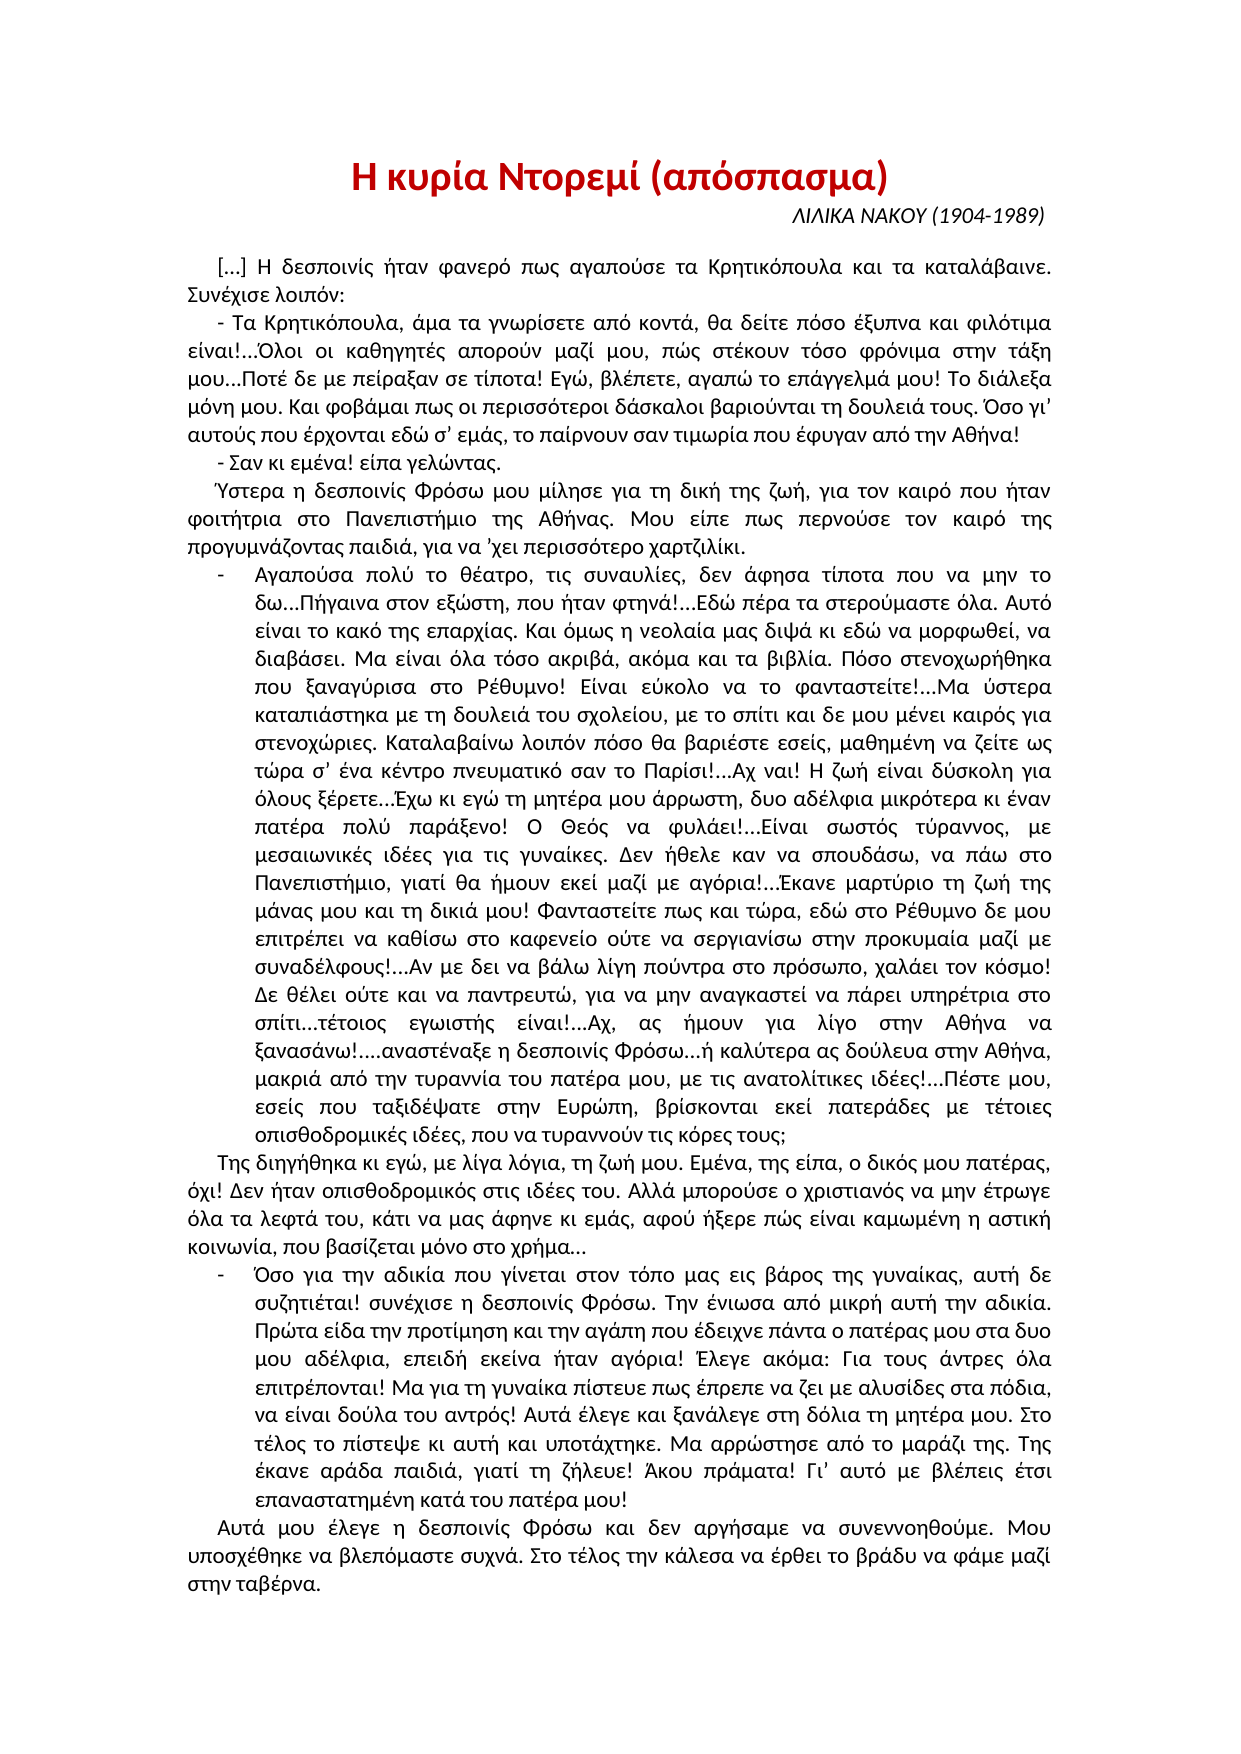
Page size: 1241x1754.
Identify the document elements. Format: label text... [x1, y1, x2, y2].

text Της διηγήθηκα κι εγώ, με λίγα λόγια, τη ζωή μου. Εμένα, της είπα, ο δικός μου πατέρας, όχι! Δεν ήταν οπισθοδρομικός στις ιδέες του. Αλλά μπορούσε ο χριστιανός να μην έτρωγε όλα τα λεφτά του, κάτι να μας άφηνε κι εμάς, αφού ήξερε πώς είναι καμωμένη η αστική κοινωνία, που βασίζεται μόνο στο χρήμα… [187, 1148, 1053, 1261]
text - Σαν κι εμένα! είπα γελώντας. [187, 448, 1053, 476]
text - Τα Κρητικόπουλα, άμα τα γνωρίσετε από κοντά, θα δείτε πόσο έξυπνα και φιλότιμα είναι!...Όλοι οι καθηγητές απορούν μαζί μου, πώς στέκουν τόσο φρόνιμα στην τάξη μου...Ποτέ δε με πείραξαν σε τίποτα! Εγώ, βλέπετε, αγαπώ το επάγγελμά μου! Το διάλεξα μόνη μου. Και φοβάμαι πως οι περισσότεροι δάσκαλοι βαριούνται τη δουλειά τους. Όσο γι’ αυτούς που έρχονται εδώ σ’ εμάς, το παίρνουν σαν τιμωρία που έφυγαν από την Αθήνα! [187, 308, 1053, 448]
text ΛΙΛΙΚΑ ΝΑΚΟΥ (1904-1989) [187, 201, 1053, 229]
text […] Η δεσποινίς ήταν φανερό πως αγαπούσε τα Κρητικόπουλα και τα καταλάβαινε. Συνέχισε λοιπόν: [187, 252, 1053, 308]
list Αγαπούσα πολύ το θέατρο, τις συναυλίες, δεν άφησα τίποτα που να μην το δω...Πήγαινα στον εξώστη, που ήταν φτηνά!...Εδώ πέρα τα στερούμαστε όλα. Αυτό είναι το κακό της επαρχίας. Και όμως η νεολαία μας διψά κι εδώ να μορφωθεί, να διαβάσει. Μα είναι όλα τόσο ακριβά, ακόμα και τα βιβλία. Πόσο στενοχωρήθηκα που ξαναγύρισα στο Ρέθυμνο! Είναι εύκολο να το φανταστείτε!...Μα ύστερα καταπιάστηκα με τη δουλειά του σχολείου, με το σπίτι και δε μου μένει καιρός για στενοχώριες. Καταλαβαίνω λοιπόν πόσο θα βαριέστε εσείς, μαθημένη να ζείτε ως τώρα σ’ ένα κέντρο πνευματικό σαν το Παρίσι!...Αχ ναι! Η ζωή είναι δύσκολη για όλους ξέρετε...Έχω κι εγώ τη μητέρα μου άρρωστη, δυο αδέλφια μικρότερα κι έναν πατέρα πολύ παράξενο! Ο Θεός να φυλάει!...Είναι σωστός τύραννος, με μεσαιωνικές ιδέες για τις γυναίκες. Δεν ήθελε καν να σπουδάσω, να πάω στο Πανεπιστήμιο, γιατί θα ήμουν εκεί μαζί με αγόρια!...Έκανε μαρτύριο τη ζωή της μάνας μου και τη δικιά μου! Φανταστείτε πως και τώρα, εδώ στο Ρέθυμνο δε μου επιτρέπει να καθίσω στο καφενείο ούτε να σεργιανίσω στην προκυμαία μαζί με συναδέλφους!...Αν με δει να βάλω λίγη πούντρα στο πρόσωπο, χαλάει τον κόσμο! Δε θέλει ούτε και να παντρευτώ, για να μην αναγκαστεί να πάρει υπηρέτρια στο σπίτι...τέτοιος εγωιστής είναι!...Αχ, ας ήμουν για λίγο στην Αθήνα να ξανασάνω!....αναστέναξε η δεσποινίς Φρόσω...ή καλύτερα ας δούλευα στην Αθήνα, μακριά από την τυραννία του πατέρα μου, με τις ανατολίτικες ιδέες!...Πέστε μου, εσείς που ταξιδέψατε στην Ευρώπη, βρίσκονται εκεί πατεράδες με τέτοιες οπισθοδρομικές ιδέες, που να τυραννούν τις κόρες τους; [217, 560, 1053, 1148]
text Ύστερα η δεσποινίς Φρόσω μου μίλησε για τη δική της ζωή, για τον καιρό που ήταν φοιτήτρια στο Πανεπιστήμιο της Αθήνας. Μου είπε πως περνούσε τον καιρό της προγυμνάζοντας παιδιά, για να ’χει περισσότερο χαρτζιλίκι. [187, 476, 1053, 560]
list Όσο για την αδικία που γίνεται στον τόπο μας εις βάρος της γυναίκας, αυτή δε συζητιέται! συνέχισε η δεσποινίς Φρόσω. Την ένιωσα από μικρή αυτή την αδικία. Πρώτα είδα την προτίμηση και την αγάπη που έδειχνε πάντα ο πατέρας μου στα δυο μου αδέλφια, επειδή εκείνα ήταν αγόρια! Έλεγε ακόμα: Για τους άντρες όλα επιτρέπονται! Μα για τη γυναίκα πίστευε πως έπρεπε να ζει με αλυσίδες στα πόδια, να είναι δούλα του αντρός! Αυτά έλεγε και ξανάλεγε στη δόλια τη μητέρα μου. Στο τέλος το πίστεψε κι αυτή και υποτάχτηκε. Μα αρρώστησε από το μαράζι της. Της έκανε αράδα παιδιά, γιατί τη ζήλευε! Άκου πράματα! Γι’ αυτό με βλέπεις έτσι επαναστατημένη κατά του πατέρα μου! [217, 1261, 1053, 1513]
text Αυτά μου έλεγε η δεσποινίς Φρόσω και δεν αργήσαμε να συνεννοηθούμε. Μου υποσχέθηκε να βλεπόμαστε συχνά. Στο τέλος την κάλεσα να έρθει το βράδυ να φάμε μαζί στην ταβέρνα. [187, 1513, 1053, 1597]
text Η κυρία Ντορεμί (απόσπασμα) [187, 150, 1053, 201]
